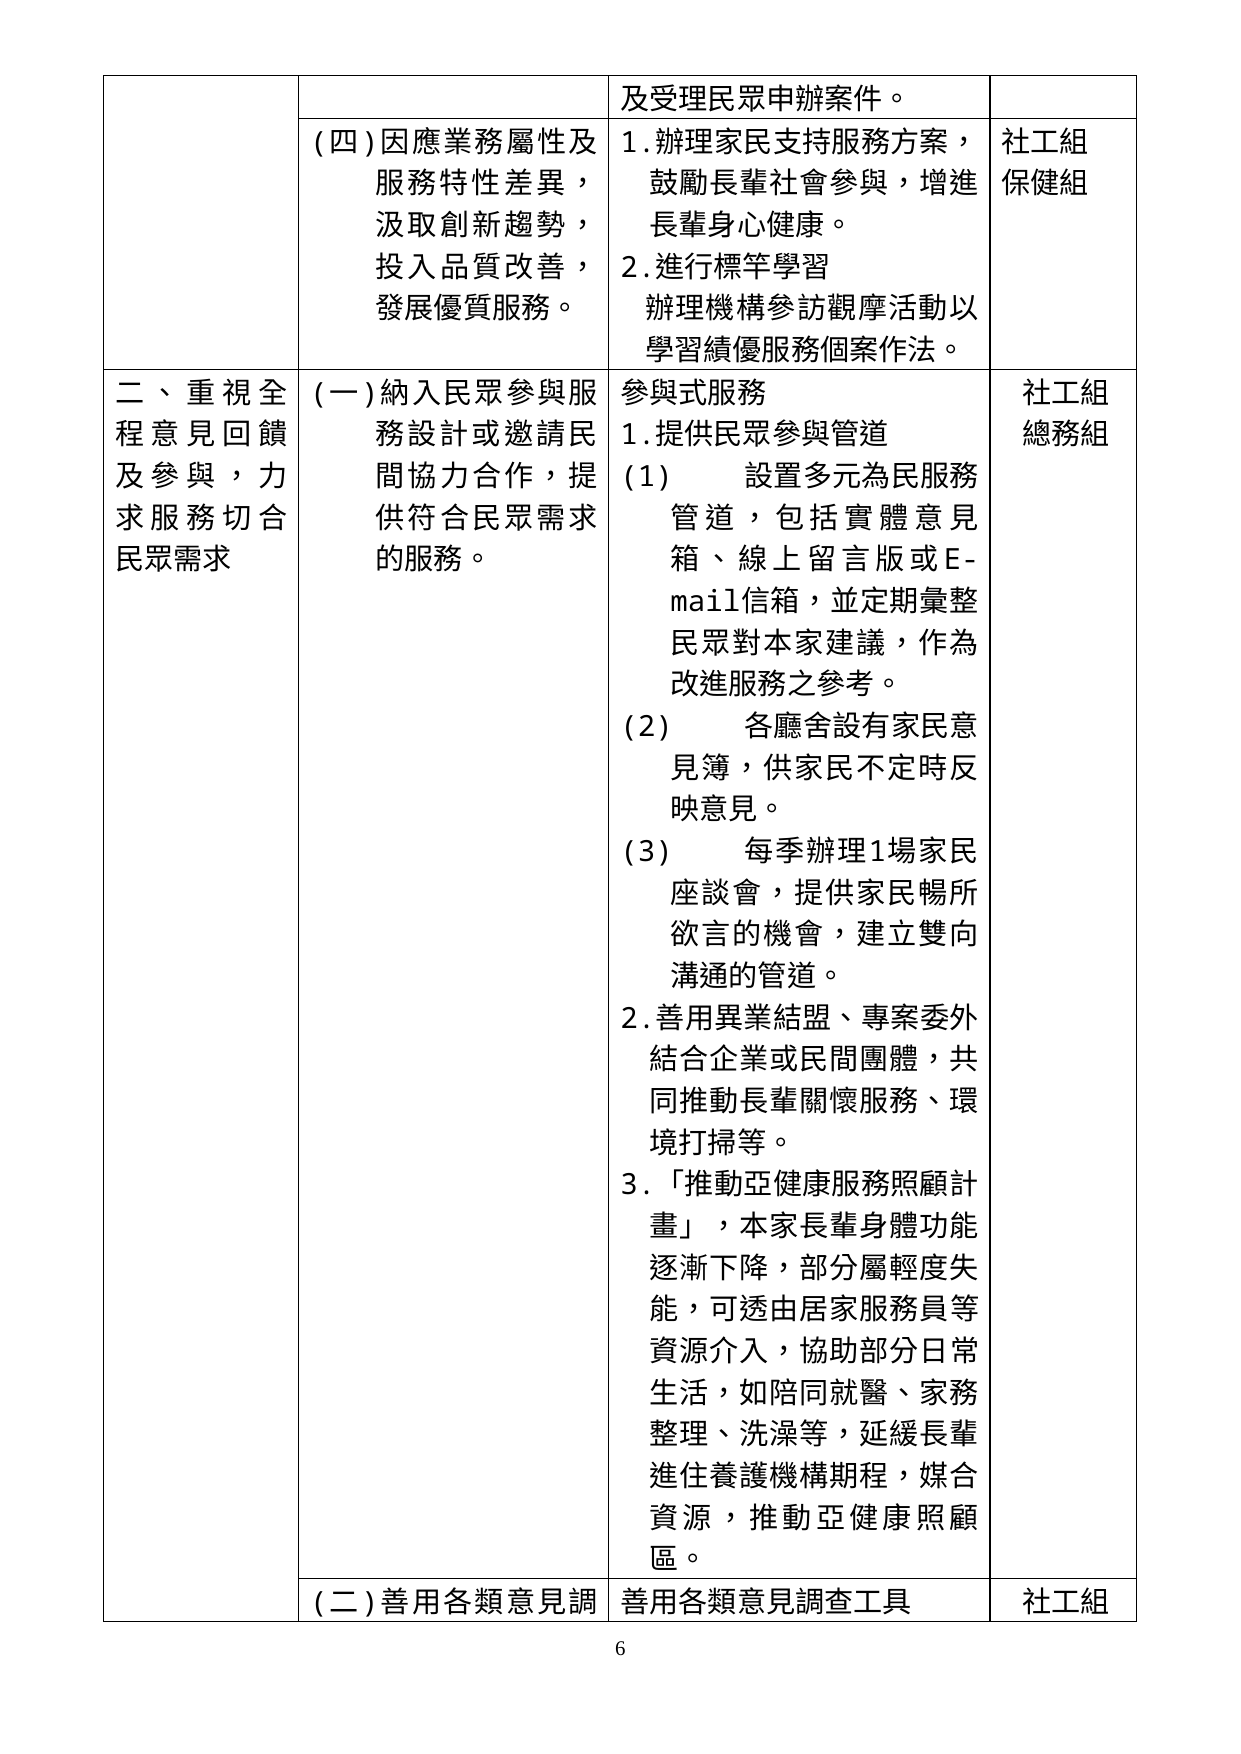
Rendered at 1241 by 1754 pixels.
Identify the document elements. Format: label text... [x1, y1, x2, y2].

table_cell 及受理民眾申辦案件。 [609, 76, 989, 118]
table_cell 參與式服務 1.提供民眾參與管道 設置多元為民服務管道，包括實體意見箱、線上留言版或E-mail信箱，並定期彙整民眾對本家建議，作為改進服務之參考。 各廳舍設有家民意見簿，供家民不定時反映意見。 每季辦理1場家民座談會，提供家民暢所欲言的機會，建立雙向溝通的管道。 2.善用異業結盟、專案委外 結合企業或民間團體，共同推動長輩關懷服務、環境打掃等。 3.「推動亞健康服務照顧計畫」，本家長輩身體功能逐漸下降，部分屬輕度失能，可透由居家服務員等資源介入，協助部分日常生活，如陪同就醫、家務整理、洗澡等，延緩長輩進住養護機構期程，媒合資源，推動亞健康照顧區。 [609, 370, 989, 1578]
table_cell [299, 76, 608, 118]
table_cell [104, 76, 298, 369]
table_cell 社工組 總務組 [991, 370, 1136, 1578]
table_cell 善用各類意見調查工具 [609, 1579, 989, 1621]
table_cell 社工組 保健組 [991, 119, 1136, 369]
table_cell (四)因應業務屬性及服務特性差異，汲取創新趨勢，投入品質改善，發展優質服務。 [299, 119, 608, 369]
table_cell 1.辦理家民支持服務方案，鼓勵長輩社會參與，增進長輩身心健康。 2.進行標竿學習 辦理機構參訪觀摩活動以學習績優服務個案作法。 [609, 119, 989, 369]
table_cell 社工組 [991, 1579, 1136, 1621]
table_cell (二)善用各類意見調 [299, 1579, 608, 1621]
table_cell 二、重視全程意見回饋及參與，力求服務切合民眾需求 [104, 370, 298, 1621]
table_cell (一)納入民眾參與服務設計或邀請民間協力合作，提供符合民眾需求的服務。 [299, 370, 608, 1578]
table_cell [991, 76, 1136, 118]
